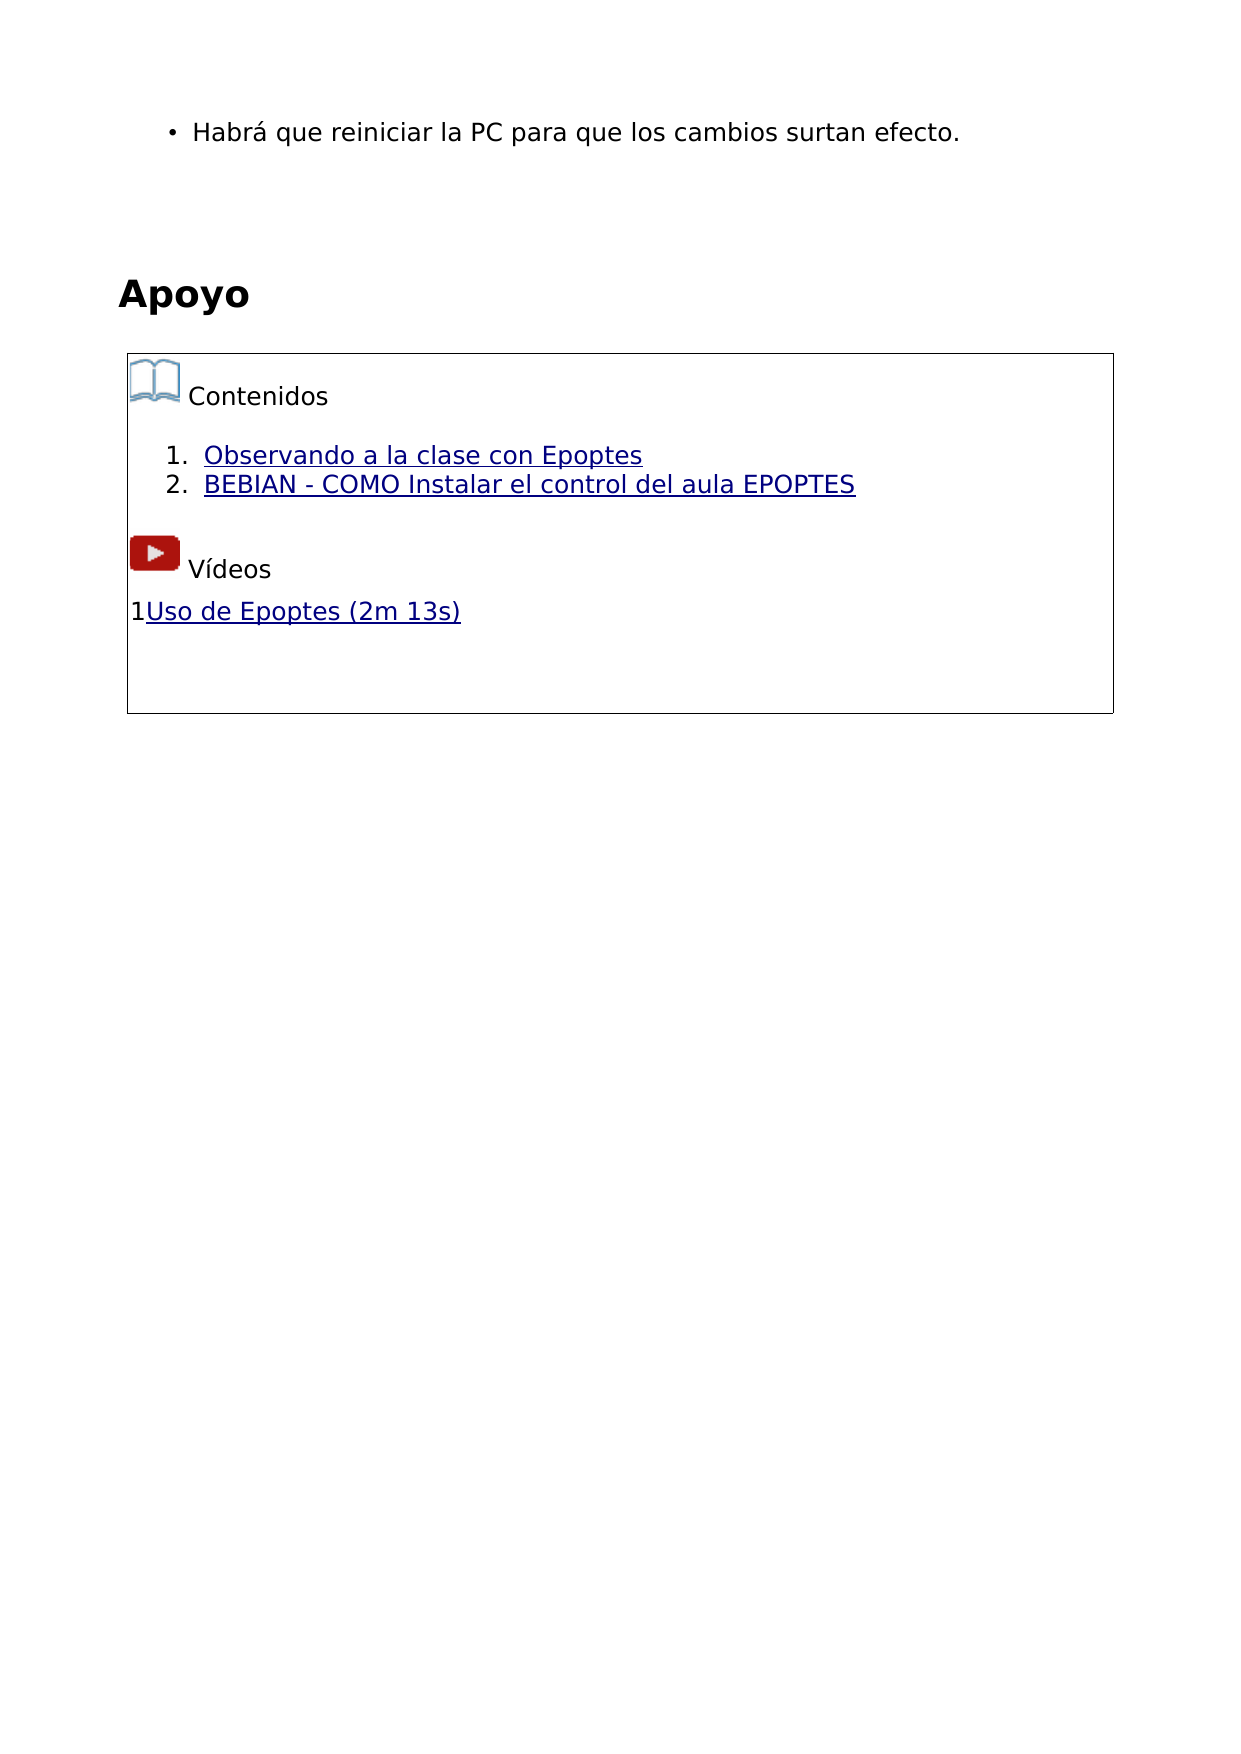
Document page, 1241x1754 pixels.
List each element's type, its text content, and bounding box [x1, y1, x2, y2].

picture [129, 355, 180, 406]
list Habrá que reiniciar la PC para que los cambios surtan efecto. [177, 118, 1122, 147]
table_header Contenidos Observando a la clase con Epoptes BEBIAN - COMO Instalar el control del aula EPOPTES Vídeos 1Uso de Epoptes (2m 13s) [128, 354, 1113, 712]
subtitle Apoyo [118, 273, 1122, 316]
picture [129, 528, 180, 579]
